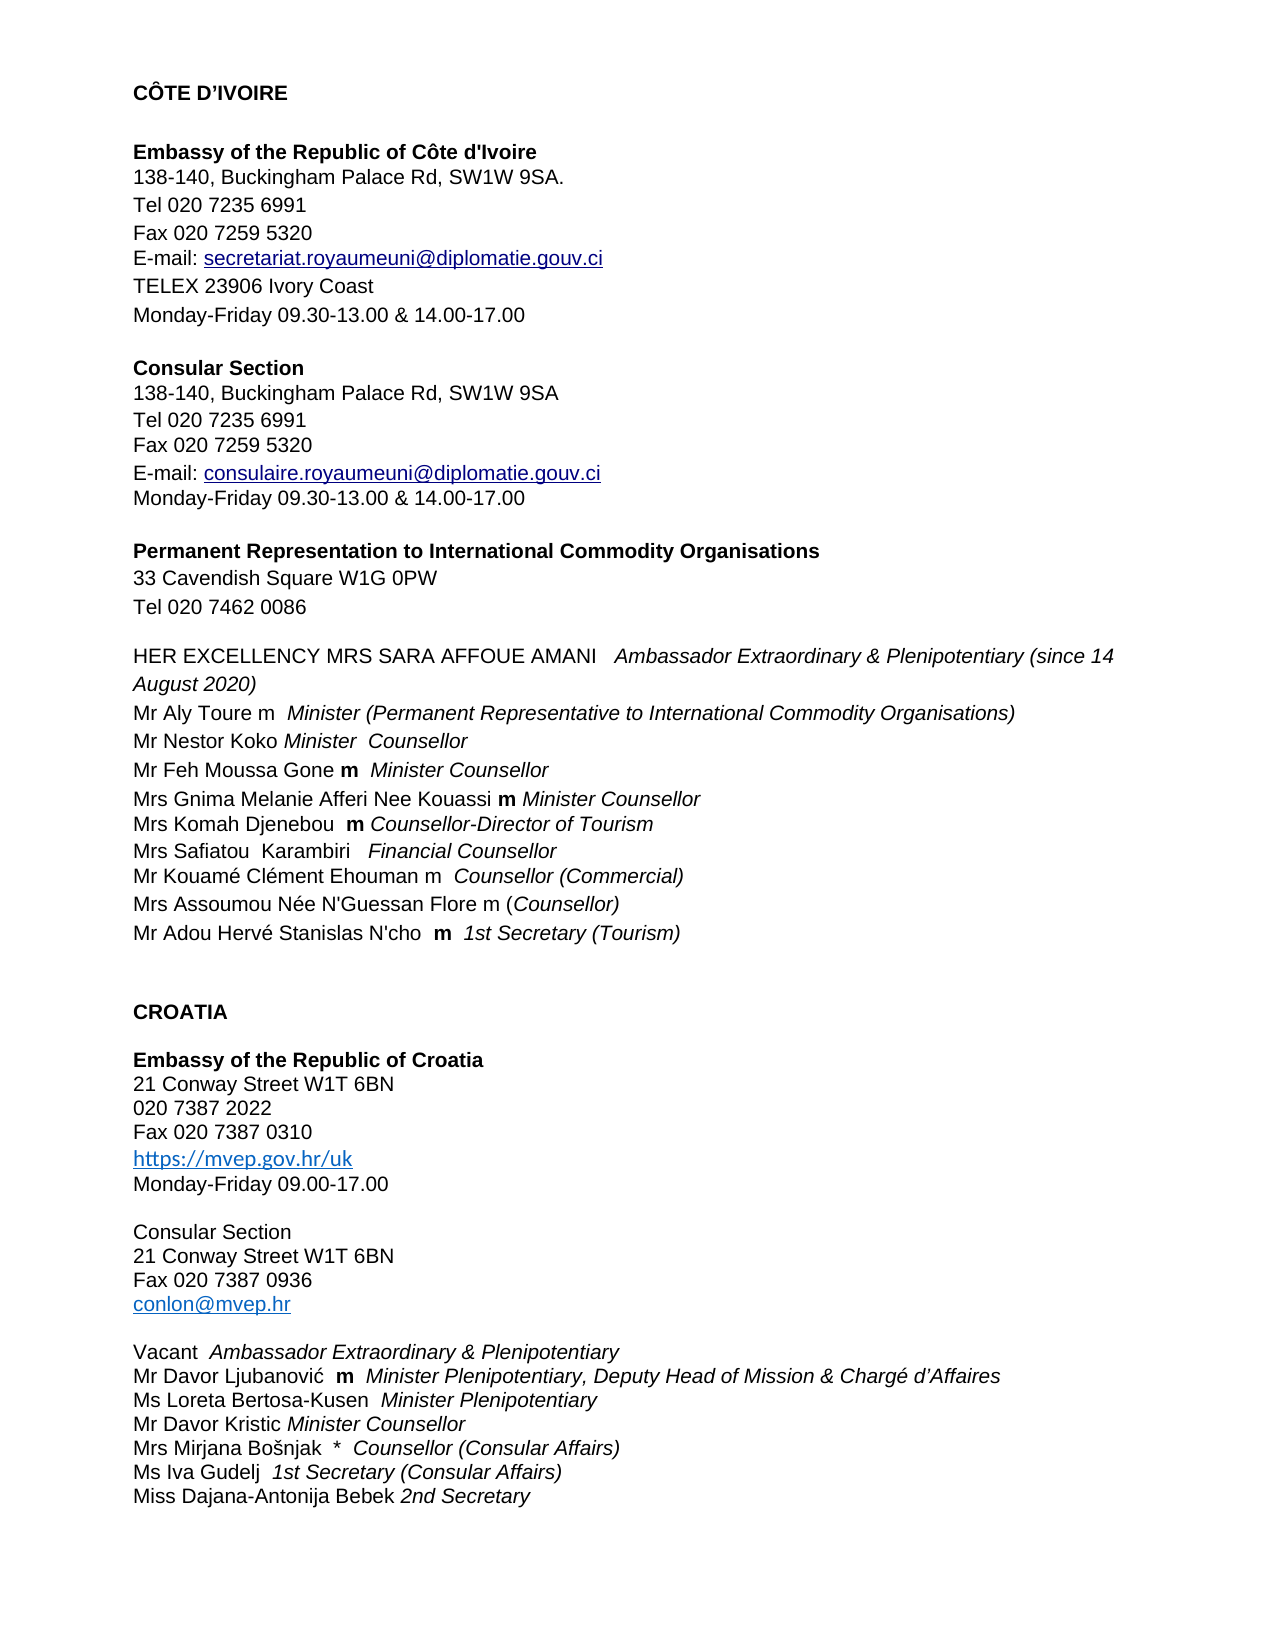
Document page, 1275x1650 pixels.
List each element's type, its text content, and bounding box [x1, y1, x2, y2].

text Ms Loreta Bertosa-Kusen Minister Plenipotentiary [133, 1388, 1181, 1412]
text 33 Cavendish Square W1G 0PW [133, 562, 1181, 591]
text Mrs Safiatou Karambiri Financial Counsellor [133, 836, 1181, 864]
text 138-140, Buckingham Palace Rd, SW1W 9SA. [133, 165, 1181, 189]
text Mr Davor Kristic Minister Counsellor [133, 1412, 1181, 1436]
text CȎTE D’IVOIRE [133, 81, 1181, 105]
text Fax 020 7259 5320 [133, 217, 1181, 246]
text 21 Conway Street W1T 6BN [133, 1244, 1181, 1268]
text E-mail: consulaire.royaumeuni@diplomatie.gouv.ci [133, 457, 1181, 486]
text Vacant Ambassador Extraordinary & Plenipotentiary [133, 1340, 1181, 1364]
text Fax 020 7387 0936 [133, 1268, 1181, 1292]
text Consular Section [133, 1220, 1181, 1244]
text Miss Dajana-Antonija Bebek 2nd Secretary [133, 1483, 1181, 1507]
text Mr Nestor Koko Minister Counsellor [133, 725, 1181, 754]
text 138-140, Buckingham Palace Rd, SW1W 9SA [133, 380, 1181, 404]
text Consular Section [133, 352, 1181, 380]
text Monday-Friday 09.30-13.00 & 14.00-17.00 [133, 299, 1181, 328]
text Mr Feh Moussa Gone m Minister Counsellor [133, 754, 1181, 783]
text 020 7387 2022 [133, 1096, 1181, 1120]
text Embassy of the Republic of Croatia [133, 1048, 1181, 1072]
text https://mvep.gov.hr/uk [133, 1144, 1181, 1172]
text Monday-Friday 09.30-13.00 & 14.00-17.00 [133, 486, 1181, 510]
text conlon@mvep.hr [133, 1292, 1181, 1316]
text Embassy of the Republic of Côte d'Ivoire [133, 136, 1181, 165]
text Mrs Assoumou Née N'Guessan Flore m (Counsellor) [133, 888, 1181, 917]
text Monday-Friday 09.00-17.00 [133, 1172, 1181, 1196]
text Mr Davor Ljubanović m Minister Plenipotentiary, Deputy Head of Mission & Chargé d’Affaires [133, 1364, 1181, 1388]
text Ms Iva Gudelj 1st Secretary (Consular Affairs) [133, 1459, 1181, 1483]
text Mrs Gnima Melanie Afferi Nee Kouassi m Minister Counsellor [133, 783, 1181, 812]
text Mrs Komah Djenebou m Counsellor-Director of Tourism [133, 812, 1181, 836]
text Fax 020 7259 5320 [133, 433, 1181, 457]
text TELEX 23906 Ivory Coast [133, 270, 1181, 299]
text Mr Adou Hervé Stanislas N'cho m 1st Secretary (Tourism) [133, 917, 1181, 946]
text Permanent Representation to International Commodity Organisations [133, 538, 1181, 562]
text Tel 020 7235 6991 [133, 404, 1181, 433]
text Mr Aly Toure m Minister (Permanent Representative to International Commodity Organisations) [133, 697, 1181, 725]
text 21 Conway Street W1T 6BN [133, 1072, 1181, 1096]
text CROATIA [133, 1000, 1181, 1024]
text Fax 020 7387 0310 [133, 1120, 1181, 1144]
text HER EXCELLENCY MRS SARA AFFOUE AMANI Ambassador Extraordinary & Plenipotentiary (since 14 August 2020) [133, 644, 1181, 697]
text Mrs Mirjana Bošnjak * Counsellor (Consular Affairs) [133, 1436, 1181, 1459]
text E-mail: secretariat.royaumeuni@diplomatie.gouv.ci [133, 246, 1181, 270]
text Mr Kouamé Clément Ehouman m Counsellor (Commercial) [133, 864, 1181, 888]
text Tel 020 7235 6991 [133, 189, 1181, 217]
text Tel 020 7462 0086 [133, 591, 1181, 620]
